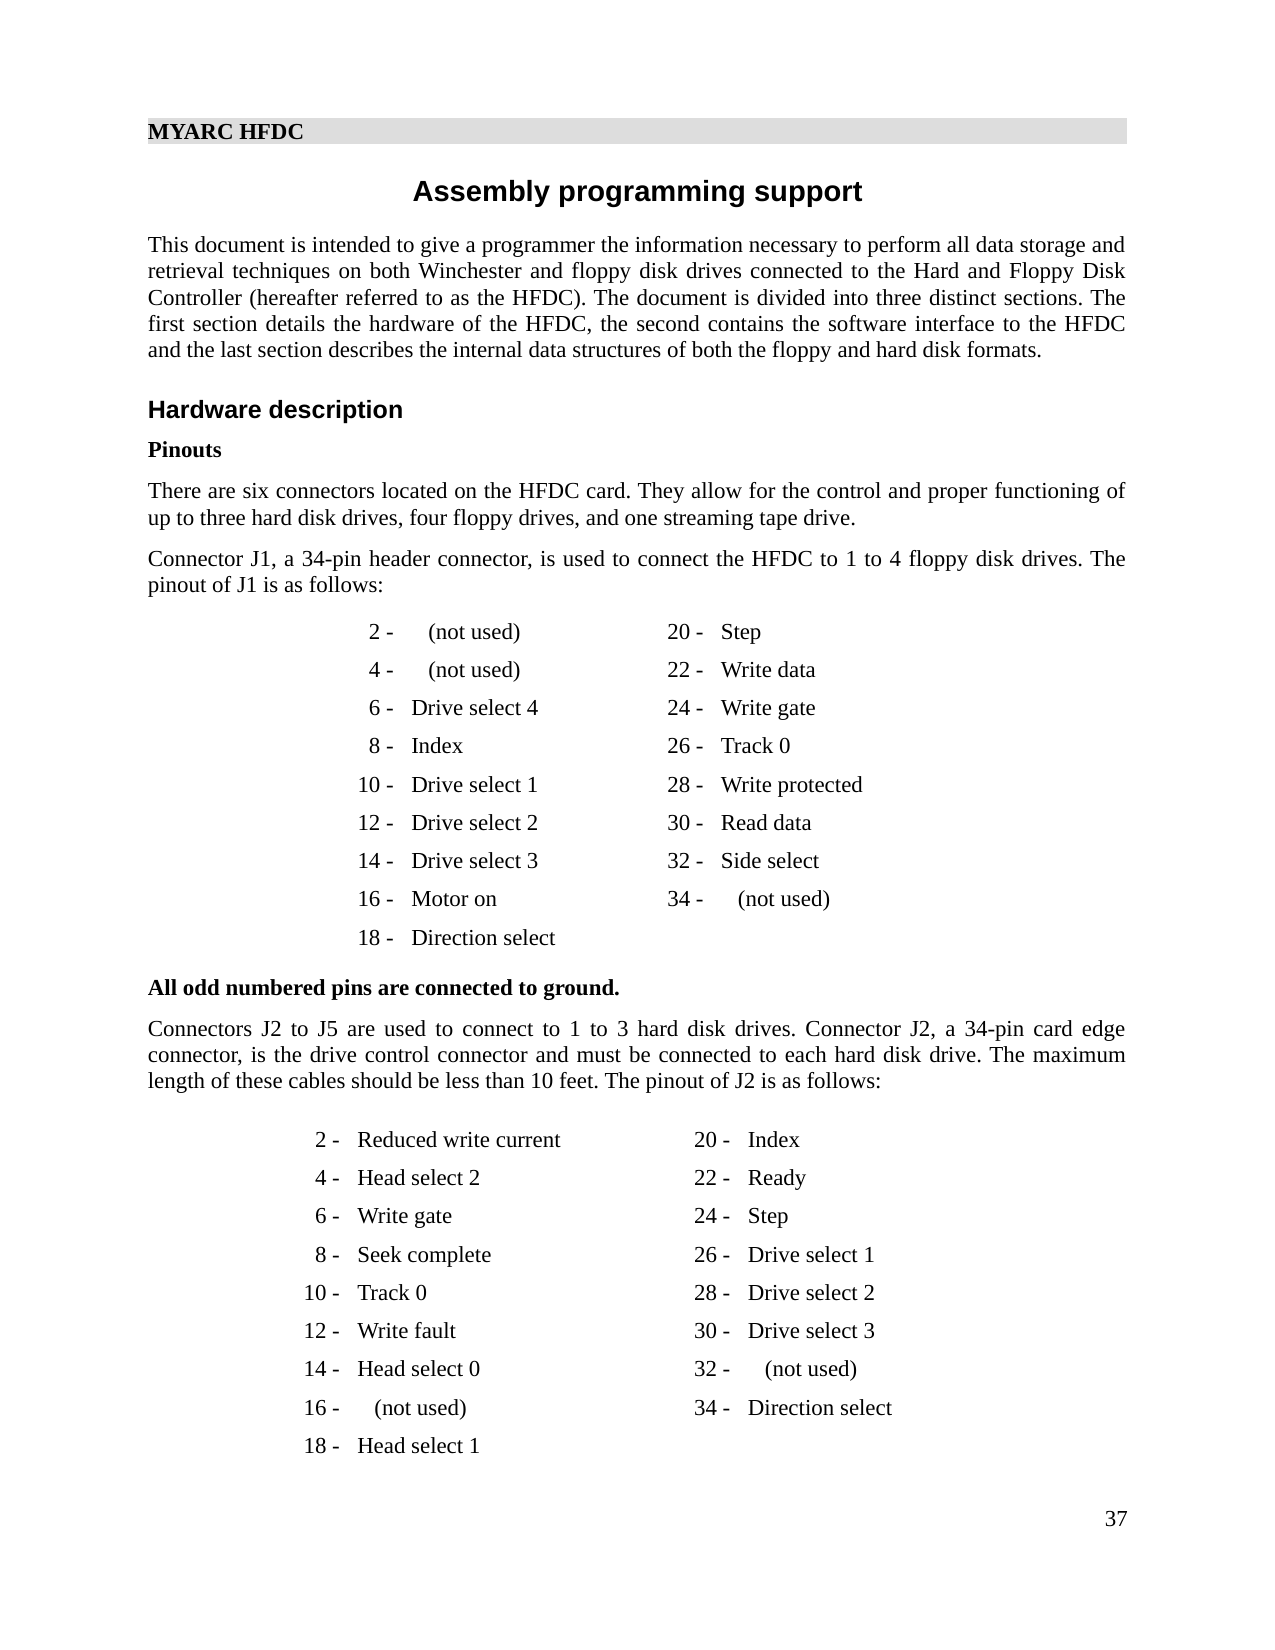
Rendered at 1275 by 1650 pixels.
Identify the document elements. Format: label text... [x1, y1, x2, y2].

table_cell 22 - [676, 1158, 736, 1196]
table_cell (not used) [399, 650, 651, 688]
table_cell 32 - [651, 841, 709, 879]
table_cell Head select 1 [345, 1426, 676, 1464]
table_cell Write protected [709, 765, 969, 803]
table_cell Write gate [709, 688, 969, 727]
table_cell Direction select [399, 918, 651, 956]
table_cell [709, 918, 969, 956]
table_cell 6 - [287, 1196, 345, 1235]
table_cell 8 - [287, 1235, 345, 1273]
table_cell Drive select 2 [399, 803, 651, 841]
table_cell Write gate [345, 1196, 676, 1235]
table_cell (not used) [345, 1388, 676, 1426]
table_cell 28 - [651, 765, 709, 803]
table_cell 22 - [651, 650, 709, 688]
text All odd numbered pins are connected to ground. [148, 974, 1127, 1000]
table_cell Motor on [399, 880, 651, 918]
table_cell Write data [709, 650, 969, 688]
table_cell 6 - [344, 688, 399, 727]
table_cell Seek complete [345, 1235, 676, 1273]
table_cell 4 - [287, 1158, 345, 1196]
table_cell Index [399, 727, 651, 765]
table_cell Drive select 1 [736, 1235, 994, 1273]
table_cell (not used) [736, 1349, 994, 1388]
table_cell Drive select 3 [399, 841, 651, 879]
table_cell 14 - [287, 1349, 345, 1388]
table_cell Drive select 3 [736, 1311, 994, 1349]
table_cell 10 - [287, 1273, 345, 1311]
text Connector J1, a 34-pin header connector, is used to connect the HFDC to 1 to 4 floppy disk drives. The pinout of J1 is as follows: [148, 544, 1127, 597]
table_cell Side select [709, 841, 969, 879]
table_cell Drive select 1 [399, 765, 651, 803]
table_cell 30 - [651, 803, 709, 841]
table_cell 8 - [344, 727, 399, 765]
table_header 20 - [651, 612, 709, 650]
text There are six connectors located on the HFDC card. They allow for the control and proper functioning of up to three hard disk drives, four floppy drives, and one streaming tape drive. [148, 477, 1127, 530]
table_cell 34 - [651, 880, 709, 918]
table_cell Drive select 2 [736, 1273, 994, 1311]
table_cell Head select 0 [345, 1349, 676, 1388]
table_cell 16 - [344, 880, 399, 918]
table_cell Track 0 [345, 1273, 676, 1311]
table_cell [651, 918, 709, 956]
table_cell 34 - [676, 1388, 736, 1426]
table_header (not used) [399, 612, 651, 650]
table_cell 16 - [287, 1388, 345, 1426]
table_cell Ready [736, 1158, 994, 1196]
table_cell 26 - [676, 1235, 736, 1273]
text Pinouts [148, 436, 1127, 463]
table_cell 24 - [676, 1196, 736, 1235]
table_cell 4 - [344, 650, 399, 688]
table_cell 30 - [676, 1311, 736, 1349]
table_header 2 - [287, 1120, 345, 1158]
table_cell 12 - [287, 1311, 345, 1349]
table_cell (not used) [709, 880, 969, 918]
subtitle Hardware description [148, 395, 1127, 424]
table_cell Step [736, 1196, 994, 1235]
table_cell 26 - [651, 727, 709, 765]
table_cell Read data [709, 803, 969, 841]
table_cell [736, 1426, 994, 1464]
table_cell Write fault [345, 1311, 676, 1349]
table_cell Drive select 4 [399, 688, 651, 727]
table_header Index [736, 1120, 994, 1158]
table_cell 18 - [344, 918, 399, 956]
text This document is intended to give a programmer the information necessary to perform all data storage and retrieval techniques on both Winchester and floppy disk drives connected to the Hard and Floppy Disk Controller (hereafter referred to as the HFDC). The document is divided into three distinct sections. The first section details the hardware of the HFDC, the second contains the software interface to the HFDC and the last section describes the internal data structures of both the floppy and hard disk formats. [148, 231, 1127, 363]
table_cell 32 - [676, 1349, 736, 1388]
table_cell 10 - [344, 765, 399, 803]
text Connectors J2 to J5 are used to connect to 1 to 3 hard disk drives. Connector J2, a 34-pin card edge connector, is the drive control connector and must be connected to each hard disk drive. The maximum length of these cables should be less than 10 feet. The pinout of J2 is as follows: [148, 1014, 1127, 1094]
table_header Reduced write current [345, 1120, 676, 1158]
table_cell 14 - [344, 841, 399, 879]
table_cell Track 0 [709, 727, 969, 765]
table_header Step [709, 612, 969, 650]
subtitle Assembly programming support [148, 174, 1127, 207]
table_header 2 - [344, 612, 399, 650]
table_cell Direction select [736, 1388, 994, 1426]
table_cell 28 - [676, 1273, 736, 1311]
table_cell 24 - [651, 688, 709, 727]
table_cell 12 - [344, 803, 399, 841]
table_header 20 - [676, 1120, 736, 1158]
table_cell Head select 2 [345, 1158, 676, 1196]
table_cell [676, 1426, 736, 1464]
table_cell 18 - [287, 1426, 345, 1464]
